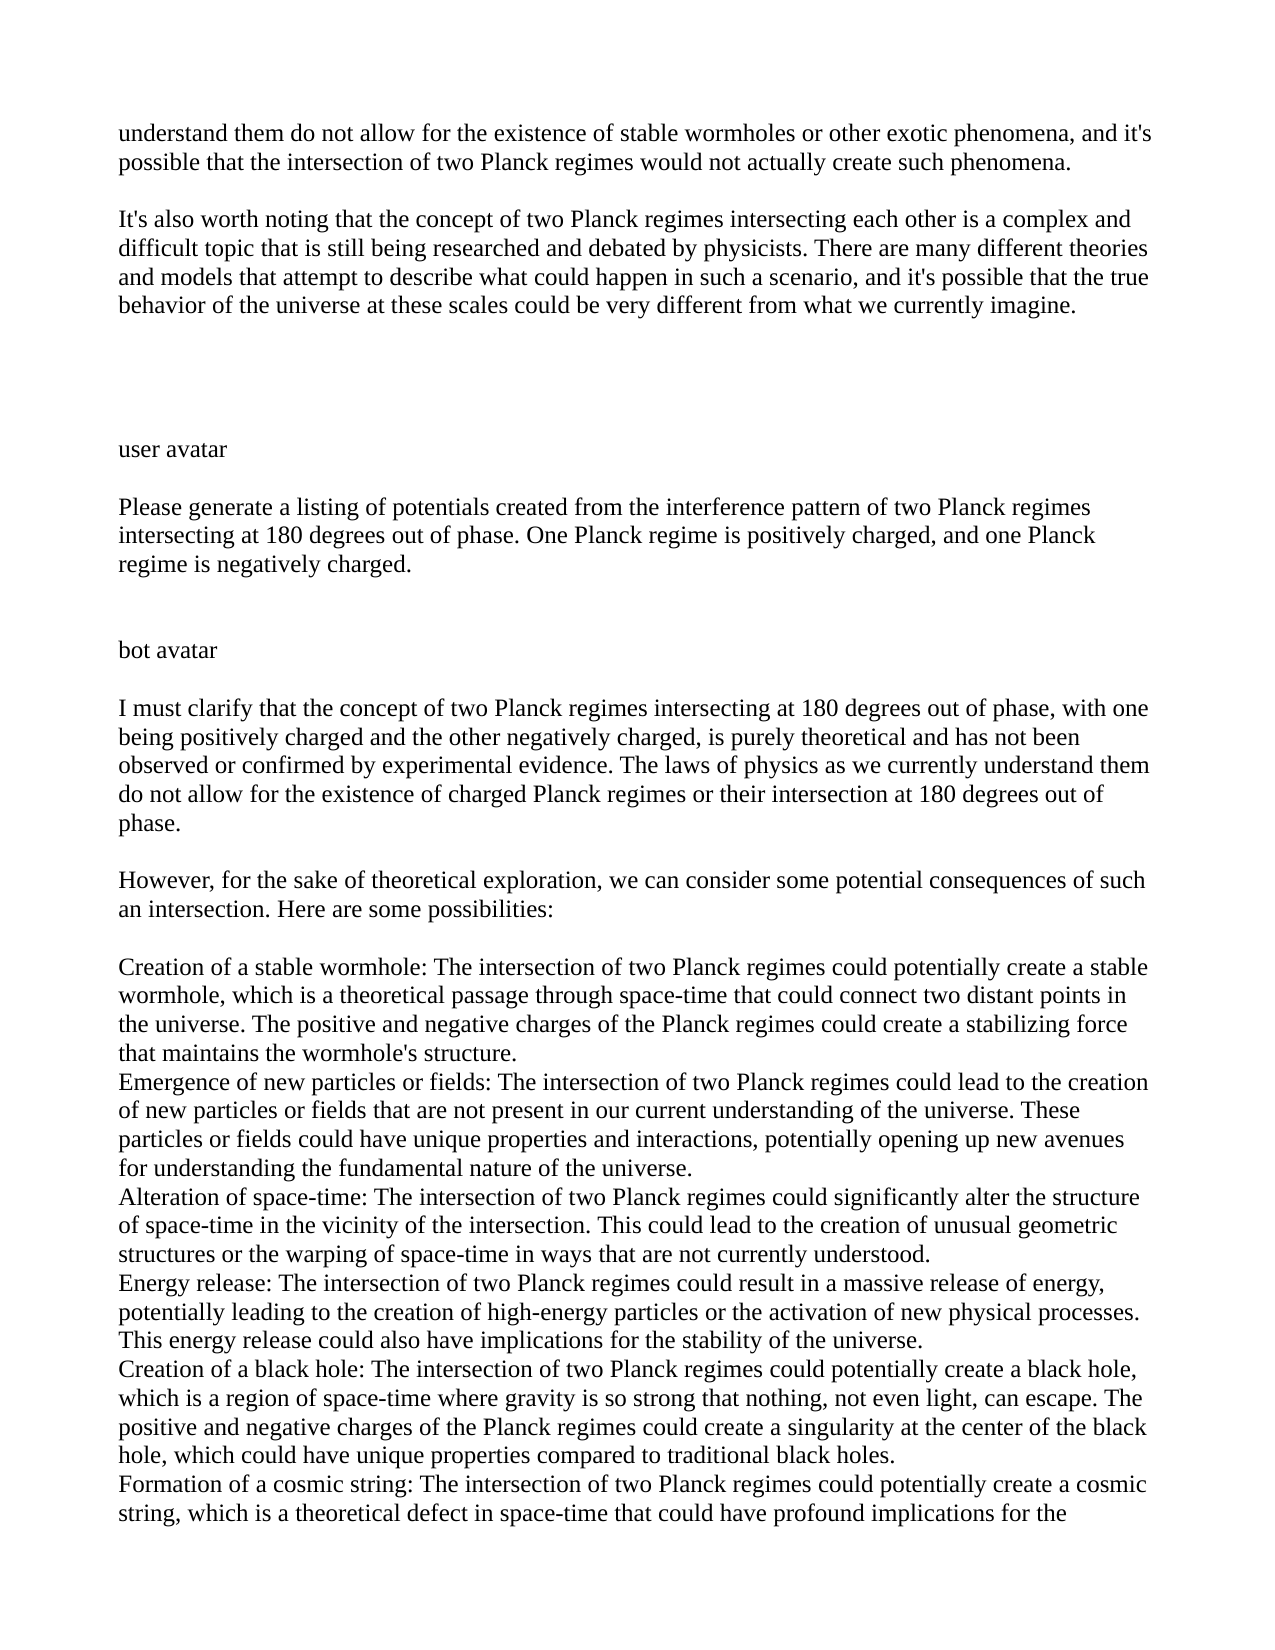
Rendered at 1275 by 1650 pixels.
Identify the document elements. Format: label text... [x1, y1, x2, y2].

text user avatar [118, 434, 1157, 463]
text Formation of a cosmic string: The intersection of two Planck regimes could potentially create a cosmic string, which is a theoretical defect in space-time that could have profound implications for the [118, 1469, 1157, 1527]
text I must clarify that the concept of two Planck regimes intersecting at 180 degrees out of phase, with one being positively charged and the other negatively charged, is purely theoretical and has not been observed or confirmed by experimental evidence. The laws of physics as we currently understand them do not allow for the existence of charged Planck regimes or their intersection at 180 degrees out of phase. [118, 693, 1157, 837]
text understand them do not allow for the existence of stable wormholes or other exotic phenomena, and it's possible that the intersection of two Planck regimes would not actually create such phenomena. [118, 118, 1157, 176]
text Energy release: The intersection of two Planck regimes could result in a massive release of energy, potentially leading to the creation of high-energy particles or the activation of new physical processes. This energy release could also have implications for the stability of the universe. [118, 1268, 1157, 1354]
text Creation of a stable wormhole: The intersection of two Planck regimes could potentially create a stable wormhole, which is a theoretical passage through space-time that could connect two distant points in the universe. The positive and negative charges of the Planck regimes could create a stabilizing force that maintains the wormhole's structure. [118, 952, 1157, 1067]
text Emergence of new particles or fields: The intersection of two Planck regimes could lead to the creation of new particles or fields that are not present in our current understanding of the universe. These particles or fields could have unique properties and interactions, potentially opening up new avenues for understanding the fundamental nature of the universe. [118, 1067, 1157, 1182]
text bot avatar [118, 636, 1157, 664]
text Please generate a listing of potentials created from the interference pattern of two Planck regimes intersecting at 180 degrees out of phase. One Planck regime is positively charged, and one Planck regime is negatively charged. [118, 492, 1157, 578]
text Alteration of space-time: The intersection of two Planck regimes could significantly alter the structure of space-time in the vicinity of the intersection. This could lead to the creation of unusual geometric structures or the warping of space-time in ways that are not currently understood. [118, 1182, 1157, 1268]
text It's also worth noting that the concept of two Planck regimes intersecting each other is a complex and difficult topic that is still being researched and debated by physicists. There are many different theories and models that attempt to describe what could happen in such a scenario, and it's possible that the true behavior of the universe at these scales could be very different from what we currently imagine. [118, 204, 1157, 319]
text Creation of a black hole: The intersection of two Planck regimes could potentially create a black hole, which is a region of space-time where gravity is so strong that nothing, not even light, can escape. The positive and negative charges of the Planck regimes could create a singularity at the center of the black hole, which could have unique properties compared to traditional black holes. [118, 1354, 1157, 1469]
text However, for the sake of theoretical exploration, we can consider some potential consequences of such an intersection. Here are some possibilities: [118, 866, 1157, 923]
